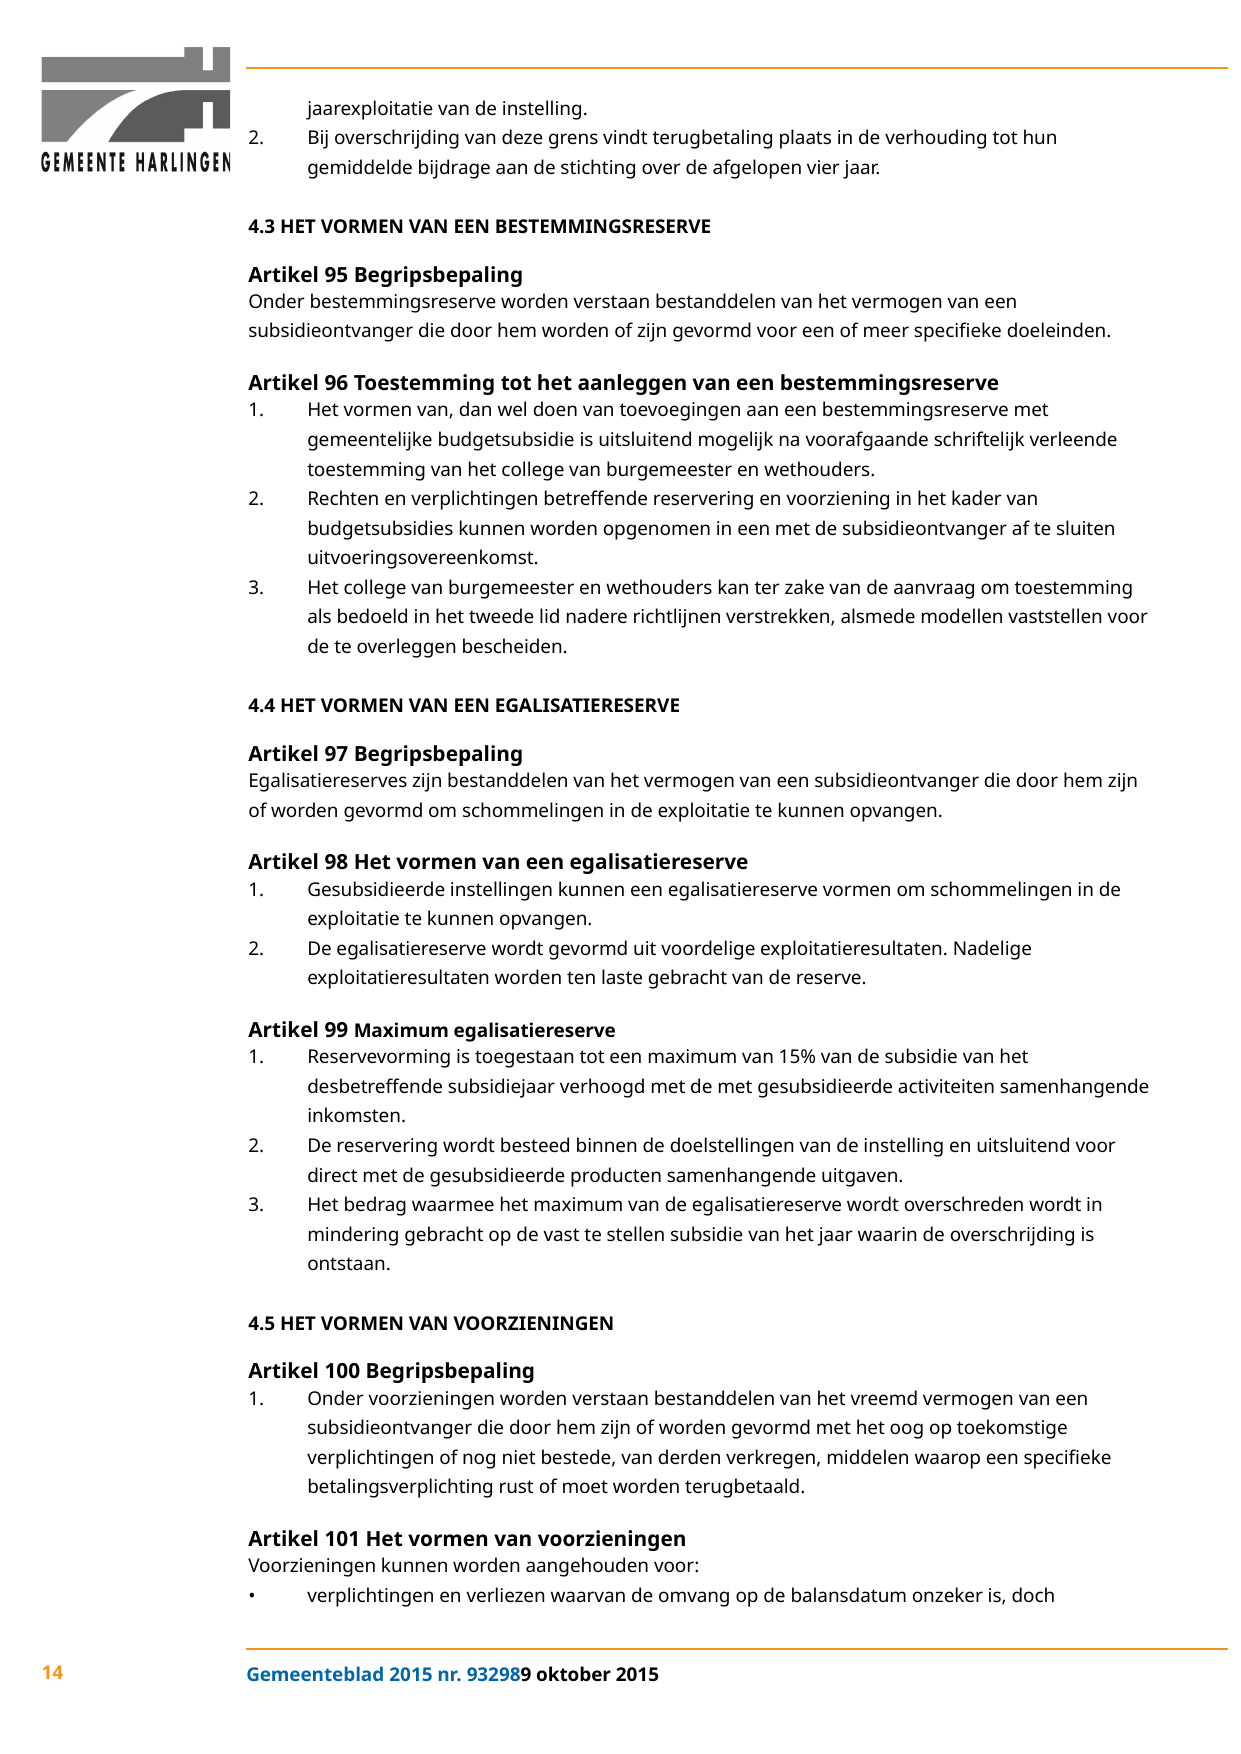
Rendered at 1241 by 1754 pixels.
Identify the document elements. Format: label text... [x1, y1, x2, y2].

list Het bedrag waarmee het maximum van de egalisatiereserve wordt overschreden wordt in mindering gebracht op de vast te stellen subsidie van het jaar waarin de overschrijding is ontstaan. [248, 1191, 1152, 1276]
list jaarexploitatie van de instelling. [248, 95, 1152, 121]
text 4.3 HET VORMEN VAN EEN BESTEMMINGSRESERVE [248, 213, 1152, 239]
list De egalisatiereserve wordt gevormd uit voordelige exploitatieresultaten. Nadelige exploitatieresultaten worden ten laste gebracht van de reserve. [248, 935, 1152, 990]
list Rechten en verplichtingen betreffende reservering en voorziening in het kader van budgetsubsidies kunnen worden opgenomen in een met de subsidieontvanger af te sluiten uitvoeringsovereenkomst. [248, 485, 1152, 570]
list Bij overschrijding van deze grens vindt terugbetaling plaats in de verhouding tot hun gemiddelde bijdrage aan de stichting over de afgelopen vier jaar. [248, 124, 1152, 180]
list De reservering wordt besteed binnen de doelstellingen van de instelling en uitsluitend voor direct met de gesubsidieerde producten samenhangende uitgaven. [248, 1132, 1152, 1187]
list verplichtingen en verliezen waarvan de omvang op de balansdatum onzeker is, doch [248, 1582, 1152, 1608]
picture [41, 47, 231, 172]
list Het vormen van, dan wel doen van toevoegingen aan een bestemmingsreserve met gemeentelijke budgetsubsidie is uitsluitend mogelijk na voorafgaande schriftelijk verleende toestemming van het college van burgemeester en wethouders. [248, 397, 1152, 481]
text Artikel 100 Begripsbepaling [248, 1356, 1152, 1385]
text Artikel 98 Het vormen van een egalisatiereserve [248, 847, 1152, 876]
text Artikel 99 Maximum egalisatiereserve [248, 1015, 1152, 1043]
text Onder bestemmingsreserve worden verstaan bestanddelen van het vermogen van een subsidieontvanger die door hem worden of zijn gevormd voor een of meer specifieke doeleinden. [248, 288, 1152, 343]
text Artikel 95 Begripsbepaling [248, 260, 1152, 288]
text 4.4 HET VORMEN VAN EEN EGALISATIERESERVE [248, 692, 1152, 718]
text Artikel 97 Begripsbepaling [248, 739, 1152, 767]
list Gesubsidieerde instellingen kunnen een egalisatiereserve vormen om schommelingen in de exploitatie te kunnen opvangen. [248, 876, 1152, 931]
text Egalisatiereserves zijn bestanddelen van het vermogen van een subsidieontvanger die door hem zijn of worden gevormd om schommelingen in de exploitatie te kunnen opvangen. [248, 767, 1152, 823]
text Artikel 101 Het vormen van voorzieningen [248, 1524, 1152, 1552]
text 4.5 HET VORMEN VAN VOORZIENINGEN [248, 1310, 1152, 1335]
text Voorzieningen kunnen worden aangehouden voor: [248, 1552, 1152, 1578]
list Het college van burgemeester en wethouders kan ter zake van de aanvraag om toestemming als bedoeld in het tweede lid nadere richtlijnen verstrekken, alsmede modellen vaststellen voor de te overleggen bescheiden. [248, 574, 1152, 659]
text Artikel 96 Toestemming tot het aanleggen van een bestemmingsreserve [248, 368, 1152, 397]
list Reservevorming is toegestaan tot een maximum van 15% van de subsidie van het desbetreffende subsidiejaar verhoogd met de met gesubsidieerde activiteiten samenhangende inkomsten. [248, 1043, 1152, 1128]
list Onder voorzieningen worden verstaan bestanddelen van het vreemd vermogen van een subsidieontvanger die door hem zijn of worden gevormd met het oog op toekomstige verplichtingen of nog niet bestede, van derden verkregen, middelen waarop een specifieke betalingsverplichting rust of moet worden terugbetaald. [248, 1385, 1152, 1499]
